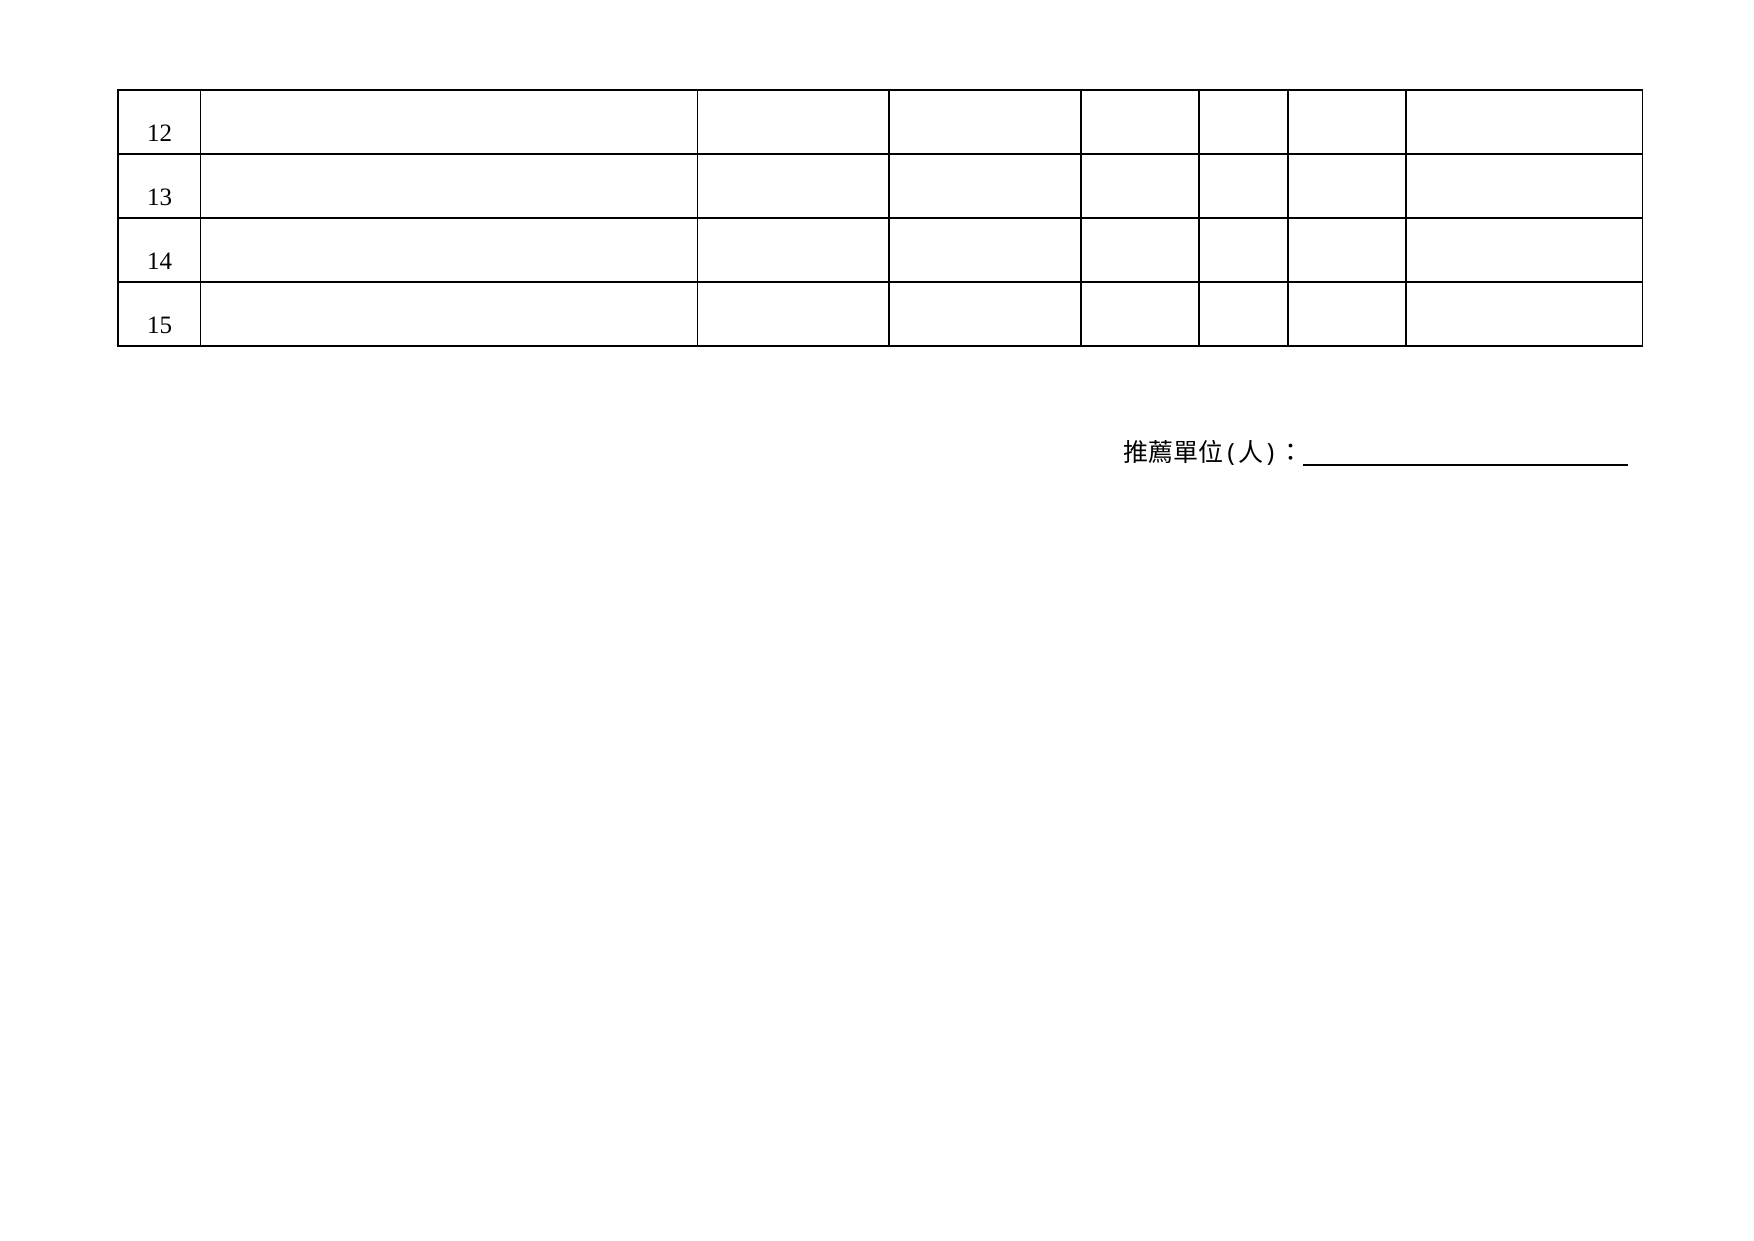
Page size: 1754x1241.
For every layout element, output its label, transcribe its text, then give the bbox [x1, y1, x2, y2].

table_cell [1082, 91, 1198, 153]
table_cell [890, 155, 1080, 217]
table_cell [1289, 91, 1405, 153]
table_cell [1289, 155, 1405, 217]
table_cell [1200, 283, 1287, 345]
table_cell [1289, 283, 1405, 345]
table_cell [698, 283, 888, 345]
table_cell [890, 219, 1080, 281]
table_cell 12 [119, 91, 200, 153]
table_cell [1200, 219, 1287, 281]
table_cell [1082, 219, 1198, 281]
table_cell 15 [119, 283, 200, 345]
table_cell [1289, 219, 1405, 281]
text 推薦單位(人)： [118, 409, 1636, 472]
table_cell [201, 283, 697, 345]
table_cell 13 [119, 155, 200, 217]
table_cell [1407, 155, 1642, 217]
table_cell [201, 91, 697, 153]
table_cell [698, 155, 888, 217]
table_cell [698, 219, 888, 281]
table_cell [890, 91, 1080, 153]
table_cell [201, 155, 697, 217]
table_cell [1082, 155, 1198, 217]
table_cell [1200, 91, 1287, 153]
table_cell [698, 91, 888, 153]
table_cell 14 [119, 219, 200, 281]
table_cell [890, 283, 1080, 345]
table_cell [1407, 219, 1642, 281]
table_cell [1200, 155, 1287, 217]
table_cell [1407, 91, 1642, 153]
table_cell [201, 219, 697, 281]
table_cell [1082, 283, 1198, 345]
table_cell [1407, 283, 1642, 345]
